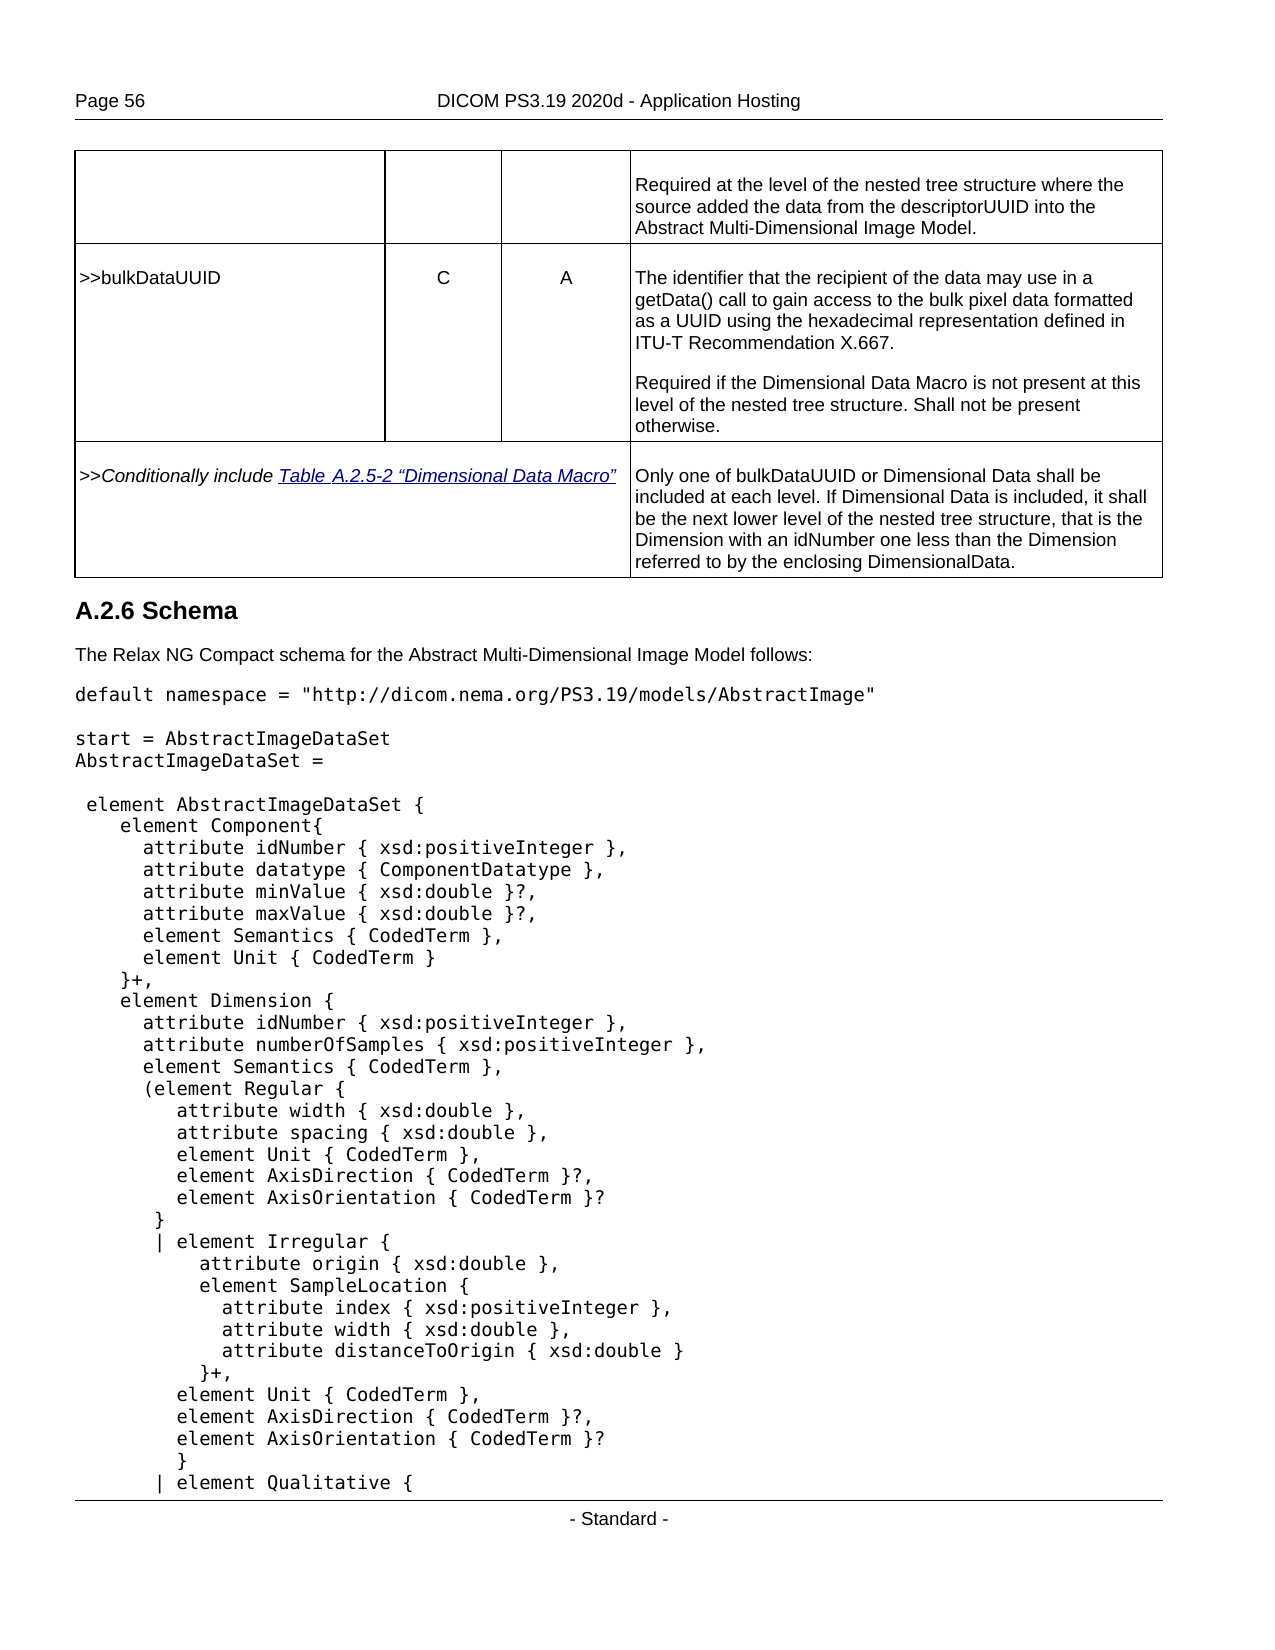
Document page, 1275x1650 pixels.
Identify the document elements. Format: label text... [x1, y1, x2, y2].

table_cell Required at the level of the nested tree structure where the source added the data from the descriptorUUID into the Abstract Multi-Dimensional Image Model. [631, 151, 1162, 243]
text A.2.6 Schema [75, 596, 1162, 625]
table_cell [502, 151, 630, 243]
table_cell [76, 151, 384, 243]
table_cell >>bulkDataUUID [76, 244, 384, 441]
text The Relax NG Compact schema for the Abstract Multi-Dimensional Image Model follows: [75, 644, 1162, 665]
table_cell [386, 151, 501, 243]
table_cell The identifier that the recipient of the data may use in a getData() call to gain access to the bulk pixel data formatted as a UUID using the hexadecimal representation defined in ITU-T Recommendation X.667. Required if the Dimensional Data Macro is not present at this level of the nested tree structure. Shall not be present otherwise. [631, 244, 1162, 441]
table_cell Only one of bulkDataUUID or Dimensional Data shall be included at each level. If Dimensional Data is included, it shall be the next lower level of the nested tree structure, that is the Dimension with an idNumber one less than the Dimension referred to by the enclosing DimensionalData. [631, 442, 1162, 577]
table_cell A [502, 244, 630, 441]
table_cell >>Conditionally include Table A.2.5-2 “Dimensional Data Macro” [76, 442, 630, 577]
text default namespace = "http://dicom.nema.org/PS3.19/models/AbstractImage" start = AbstractImageDataSet AbstractImageDataSet = element AbstractImageDataSet { element Component{ attribute idNumber { xsd:positiveInteger }, attribute datatype { ComponentDatatype }, attribute minValue { xsd:double }?, attribute maxValue { xsd:double }?, element Semantics { CodedTerm }, element Unit { CodedTerm } }+, element Dimension { attribute idNumber { xsd:positiveInteger }, attribute numberOfSamples { xsd:positiveInteger }, element Semantics { CodedTerm }, (element Regular { attribute width { xsd:double }, attribute spacing { xsd:double }, element Unit { CodedTerm }, element AxisDirection { CodedTerm }?, element AxisOrientation { CodedTerm }? } | element Irregular { attribute origin { xsd:double }, element SampleLocation { attribute index { xsd:positiveInteger }, attribute width { xsd:double }, attribute distanceToOrigin { xsd:double } }+, element Unit { CodedTerm }, element AxisDirection { CodedTerm }?, element AxisOrientation { CodedTerm }? } | element Qualitative { [75, 684, 1162, 1493]
table_cell C [386, 244, 501, 441]
